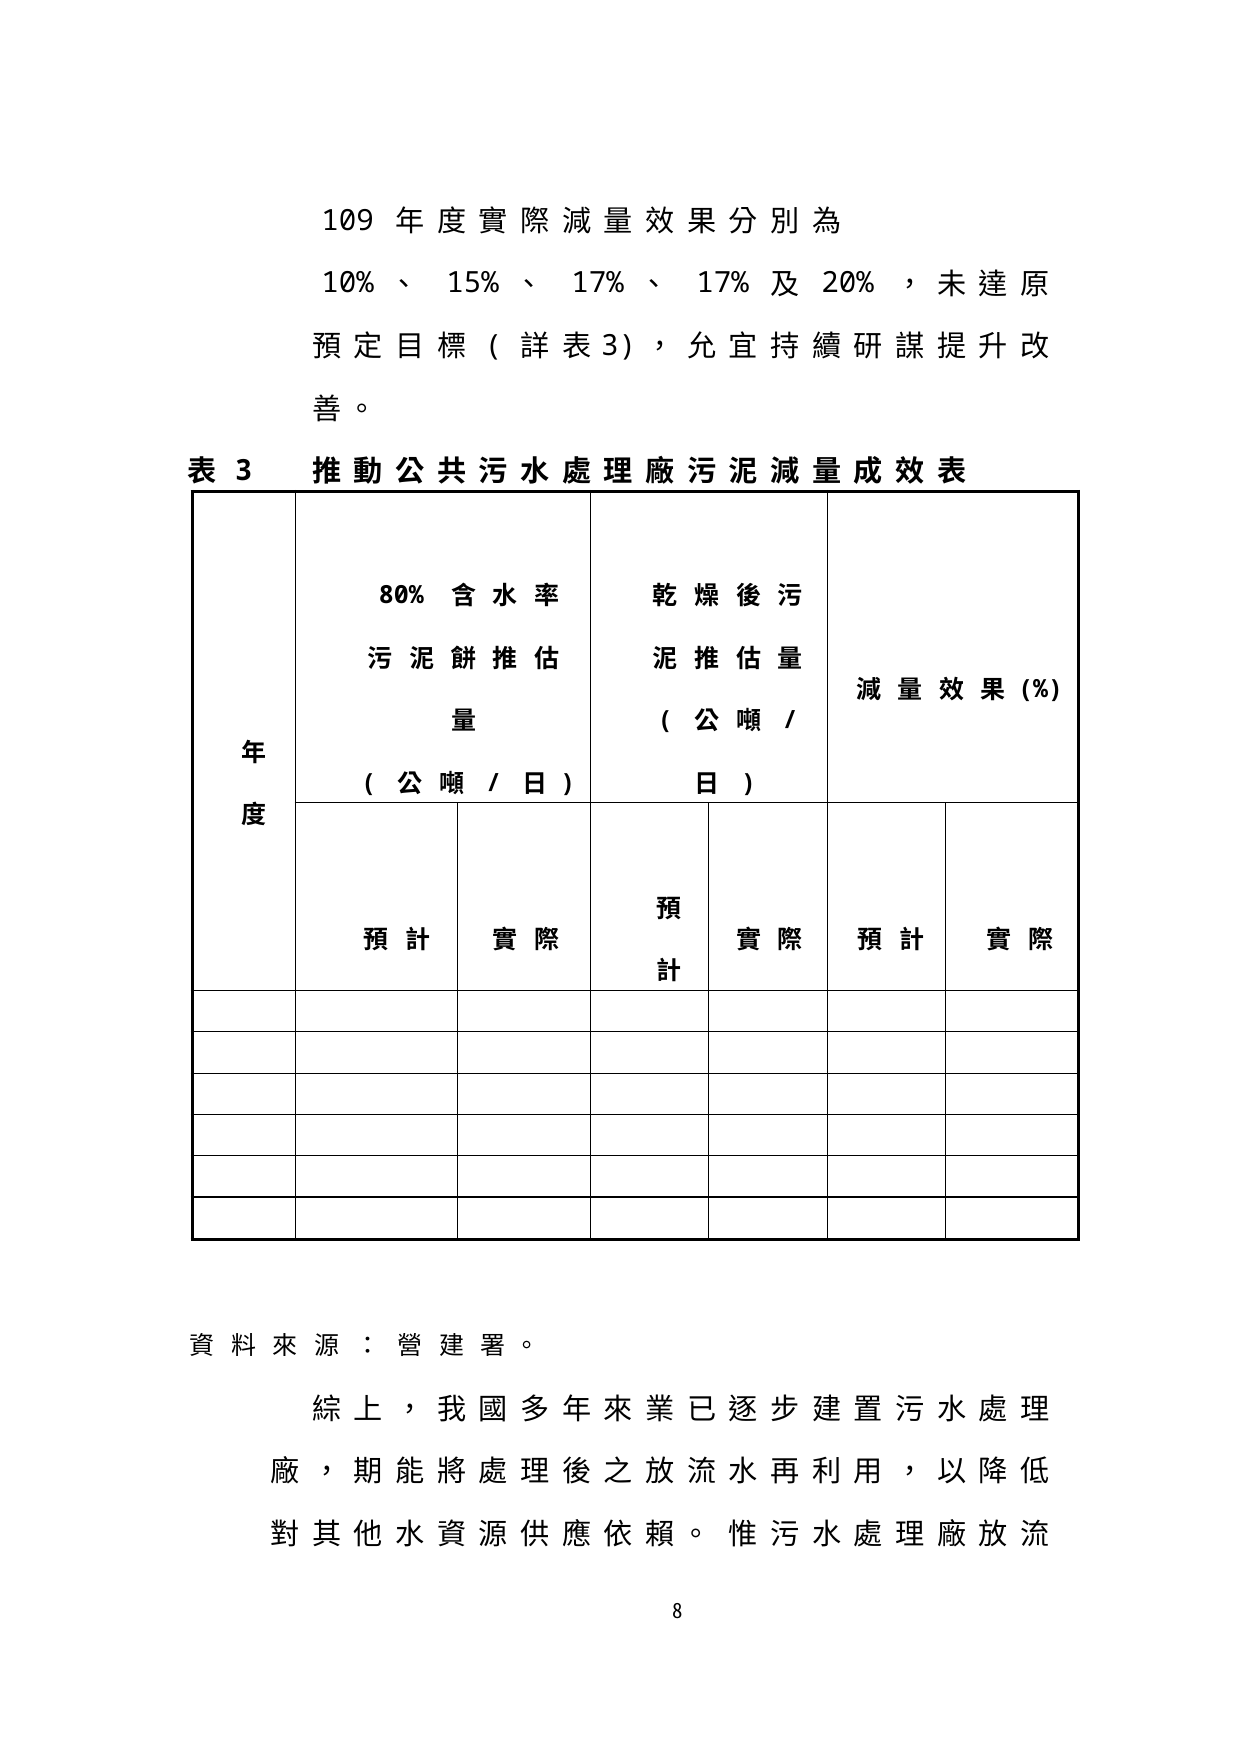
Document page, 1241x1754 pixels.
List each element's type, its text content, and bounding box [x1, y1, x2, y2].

table_cell 42 [828, 1032, 945, 1072]
table_cell 110 [709, 1032, 827, 1072]
text 綜上，我國多年來業已逐步建置污水處理廠，期能將處理後之放流水再利用，以降低對其他水資源供應依賴。惟污水處理廠放流 [240, 1365, 1056, 1552]
table_cell 272 [296, 1074, 457, 1114]
table_cell 119 [591, 1074, 708, 1114]
table_cell 56 [828, 1074, 945, 1114]
table_cell 58 [828, 1156, 945, 1196]
table_cell 15 [946, 1074, 1077, 1114]
table_cell 135 [458, 991, 590, 1031]
table_cell 145 [591, 1156, 708, 1196]
table_cell 165 [709, 1198, 827, 1238]
table_cell 129 [709, 1074, 827, 1114]
table_cell 109 [194, 1198, 295, 1238]
table_cell 342 [296, 1156, 457, 1196]
table_cell 57 [828, 1115, 945, 1155]
table_cell 實際 [946, 803, 1077, 990]
table_cell 124 [591, 1115, 708, 1155]
table_cell 188 [458, 1115, 590, 1155]
table_cell 預計 [296, 803, 457, 990]
table_cell 217 [296, 991, 457, 1031]
table_header 80%含水率污泥餅推估量 (公噸/日) [296, 493, 590, 802]
table_cell 105 [194, 1032, 295, 1072]
table_cell 20 [946, 991, 1077, 1031]
table_cell 17 [946, 1115, 1077, 1155]
text 隨污水下水道普及率逐年提高，污水處理廠陸續完工運轉，使得污水進流量增加，因而污泥量持續增加，該計畫擬藉由乾燥處理程序，推動污泥減量再利用，並納入污水下水道第5期及第6期建設計畫。原預估透過補助各地方政府設置污泥乾燥設備等方式，逐年將污泥減量，104至109年度預期減量效果各為17%、42%、56%、57%、58%及58%。惟實際執行後，僅104年度實際減量效果20%，尚達預期減量效果，其後因裝設乾燥設施執行進度落後等因素，致105至109年度實際減量效果分別為10%、15%、17%、17%及20%，未達原預定目標(詳表3)，允宜持續研謀提升改善。 [269, 177, 1056, 427]
table_header 乾燥後污泥推估量 (公噸/日) [591, 493, 827, 802]
table_cell 211 [458, 1156, 590, 1196]
table_cell 180 [591, 991, 708, 1031]
table_cell 288 [296, 1115, 457, 1155]
table_cell 20 [946, 1198, 1077, 1238]
table_cell 152 [458, 1074, 590, 1114]
table_cell 152 [591, 1198, 708, 1238]
table_cell 122 [458, 1032, 590, 1072]
table_header 年度 [194, 493, 295, 990]
table_cell 10 [946, 1032, 1077, 1072]
table_cell 104 [194, 991, 295, 1031]
text 表3 推動公共污水處理廠污泥減量成效表 [181, 427, 1056, 490]
table_cell 360 [296, 1198, 457, 1238]
table_cell 108 [194, 1156, 295, 1196]
table_cell 107 [194, 1115, 295, 1155]
table_cell 實際 [709, 803, 827, 990]
table_cell 153 [591, 1032, 708, 1072]
table_cell 實際 [458, 803, 590, 990]
table_cell 175 [709, 1156, 827, 1196]
table_cell 預計 [591, 803, 708, 990]
table_cell 17 [828, 991, 945, 1031]
text 資料來源：營建署。 [181, 1302, 1056, 1365]
table_cell 17 [946, 1156, 1077, 1196]
table_cell 106 [194, 1074, 295, 1114]
table_cell 264 [296, 1032, 457, 1072]
table_header 減量效果(%) [828, 493, 1077, 802]
table_cell 206 [458, 1198, 590, 1238]
table_cell 58 [828, 1198, 945, 1238]
table_cell 155 [709, 1115, 827, 1155]
table_cell 預計 [828, 803, 945, 990]
table_cell 108 [709, 991, 827, 1031]
